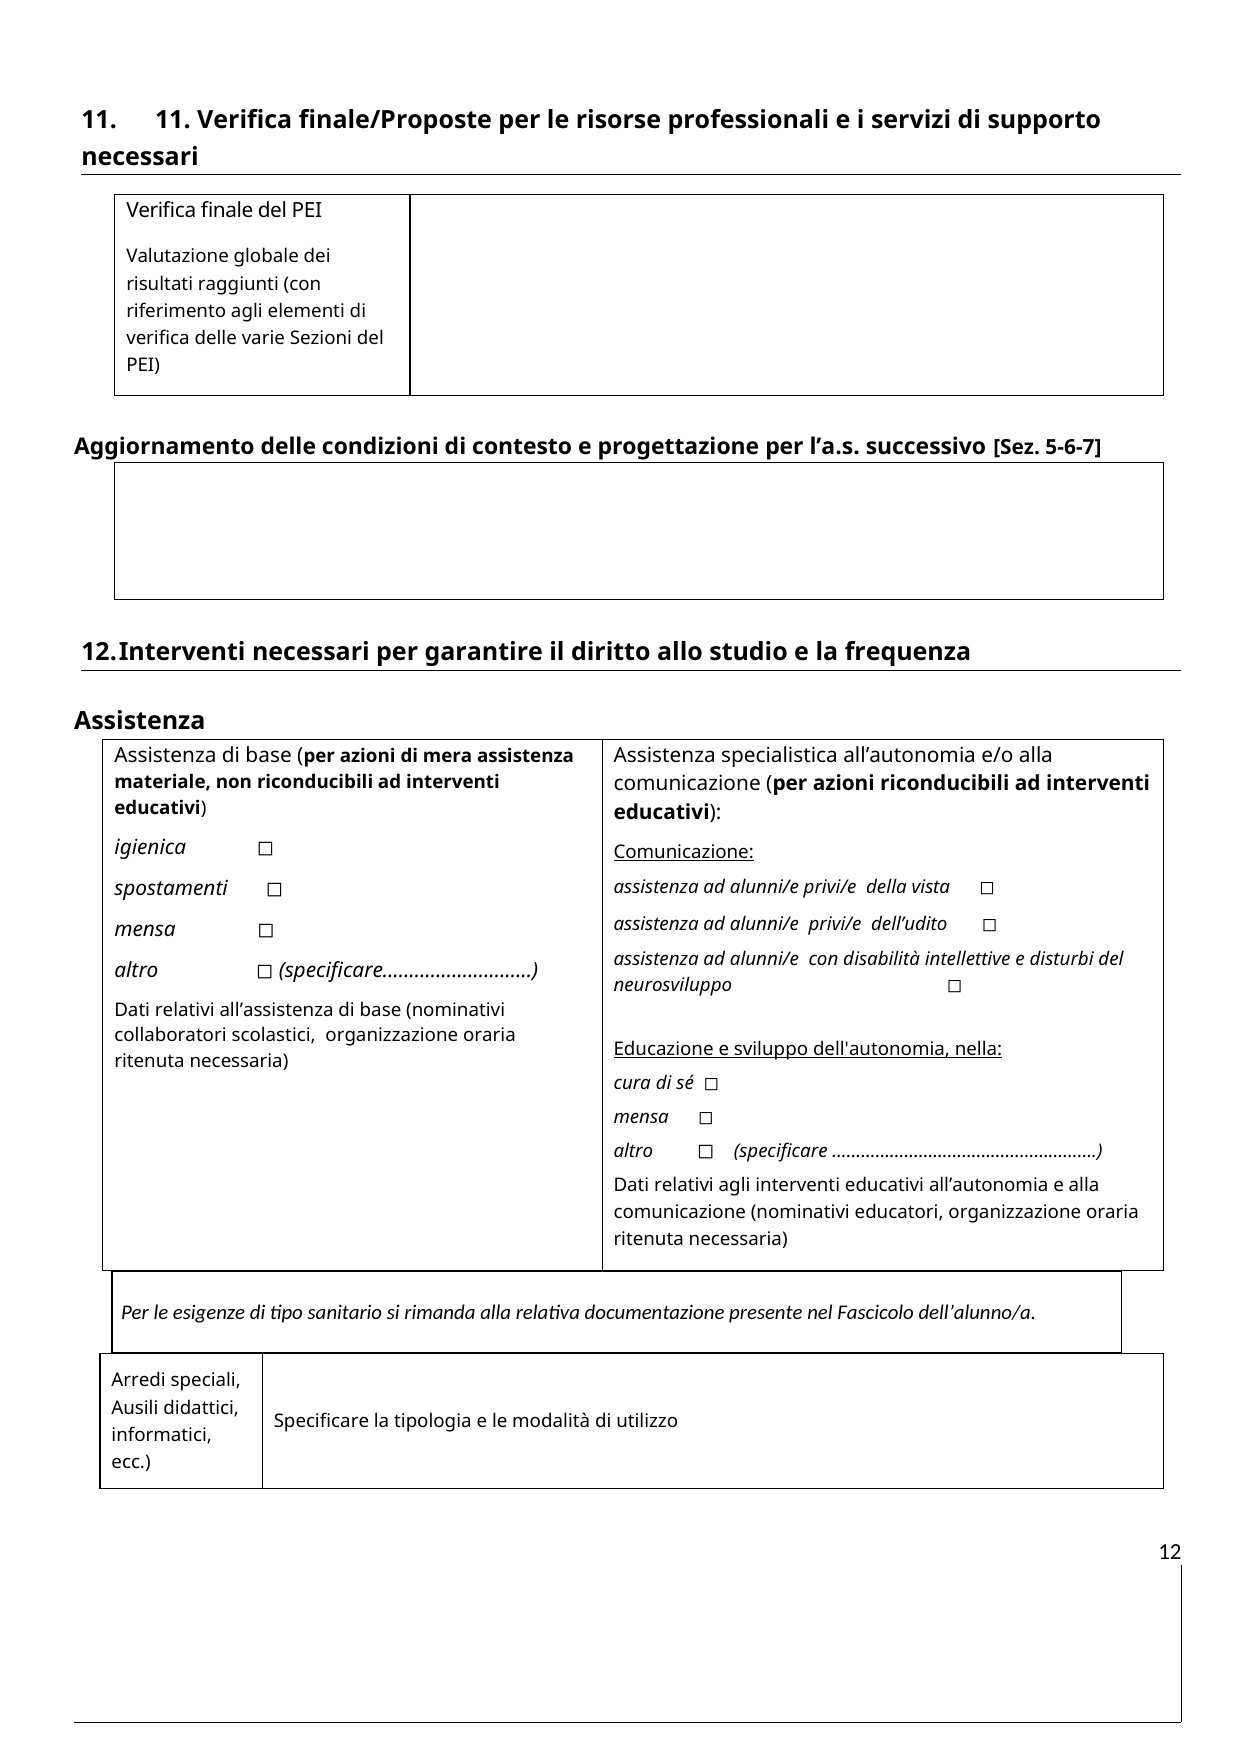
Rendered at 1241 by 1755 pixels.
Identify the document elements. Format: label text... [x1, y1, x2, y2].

subtitle Interventi necessari per garantire il diritto allo studio e la frequenza [81, 634, 1181, 670]
table_header Specificare la tipologia e le modalità di utilizzo [263, 1354, 1163, 1488]
table_header Assistenza di base (per azioni di mera assistenza materiale, non riconducibili ad interventi educativi) igienica ◻ spostamenti ◻ mensa ◻ altro ◻ (specificare……………………….) Dati relativi all’assistenza di base (nominativi collaboratori scolastici, organizzazione oraria ritenuta necessaria) [103, 740, 602, 1270]
table_header Assistenza specialistica all’autonomia e/o alla comunicazione (per azioni riconducibili ad interventi educativi): Comunicazione: assistenza ad alunni/e privi/e della vista ◻ assistenza ad alunni/e privi/e dell’udito ◻ assistenza ad alunni/e con disabilità intellettive e disturbi del neurosviluppo ◻ Educazione e sviluppo dell'autonomia, nella: cura di sé ◻ mensa ◻ altro ◻ (specificare ……………………………………………….) Dati relativi agli interventi educativi all’autonomia e alla comunicazione (nominativi educatori, organizzazione oraria ritenuta necessaria) [603, 740, 1163, 1270]
table_header [115, 463, 1163, 599]
table_header Arredi speciali, Ausili didattici, informatici, ecc.) [101, 1354, 262, 1488]
text Assistenza [74, 703, 1181, 737]
table_header Verifica finale del PEI Valutazione globale dei risultati raggiunti (con riferimento agli elementi di verifica delle varie Sezioni del PEI) [115, 195, 409, 395]
text Aggiornamento delle condizioni di contesto e progettazione per l’a.s. successivo [Sez. 5-6-7] [74, 428, 1181, 462]
table_header [411, 195, 1163, 395]
subtitle 11. Verifica finale/Proposte per le risorse professionali e i servizi di supporto necessari [81, 102, 1181, 174]
text Per le esigenze di tipo sanitario si rimanda alla relativa documentazione presente nel Fascicolo dell’alunno/a. [113, 1296, 1121, 1325]
